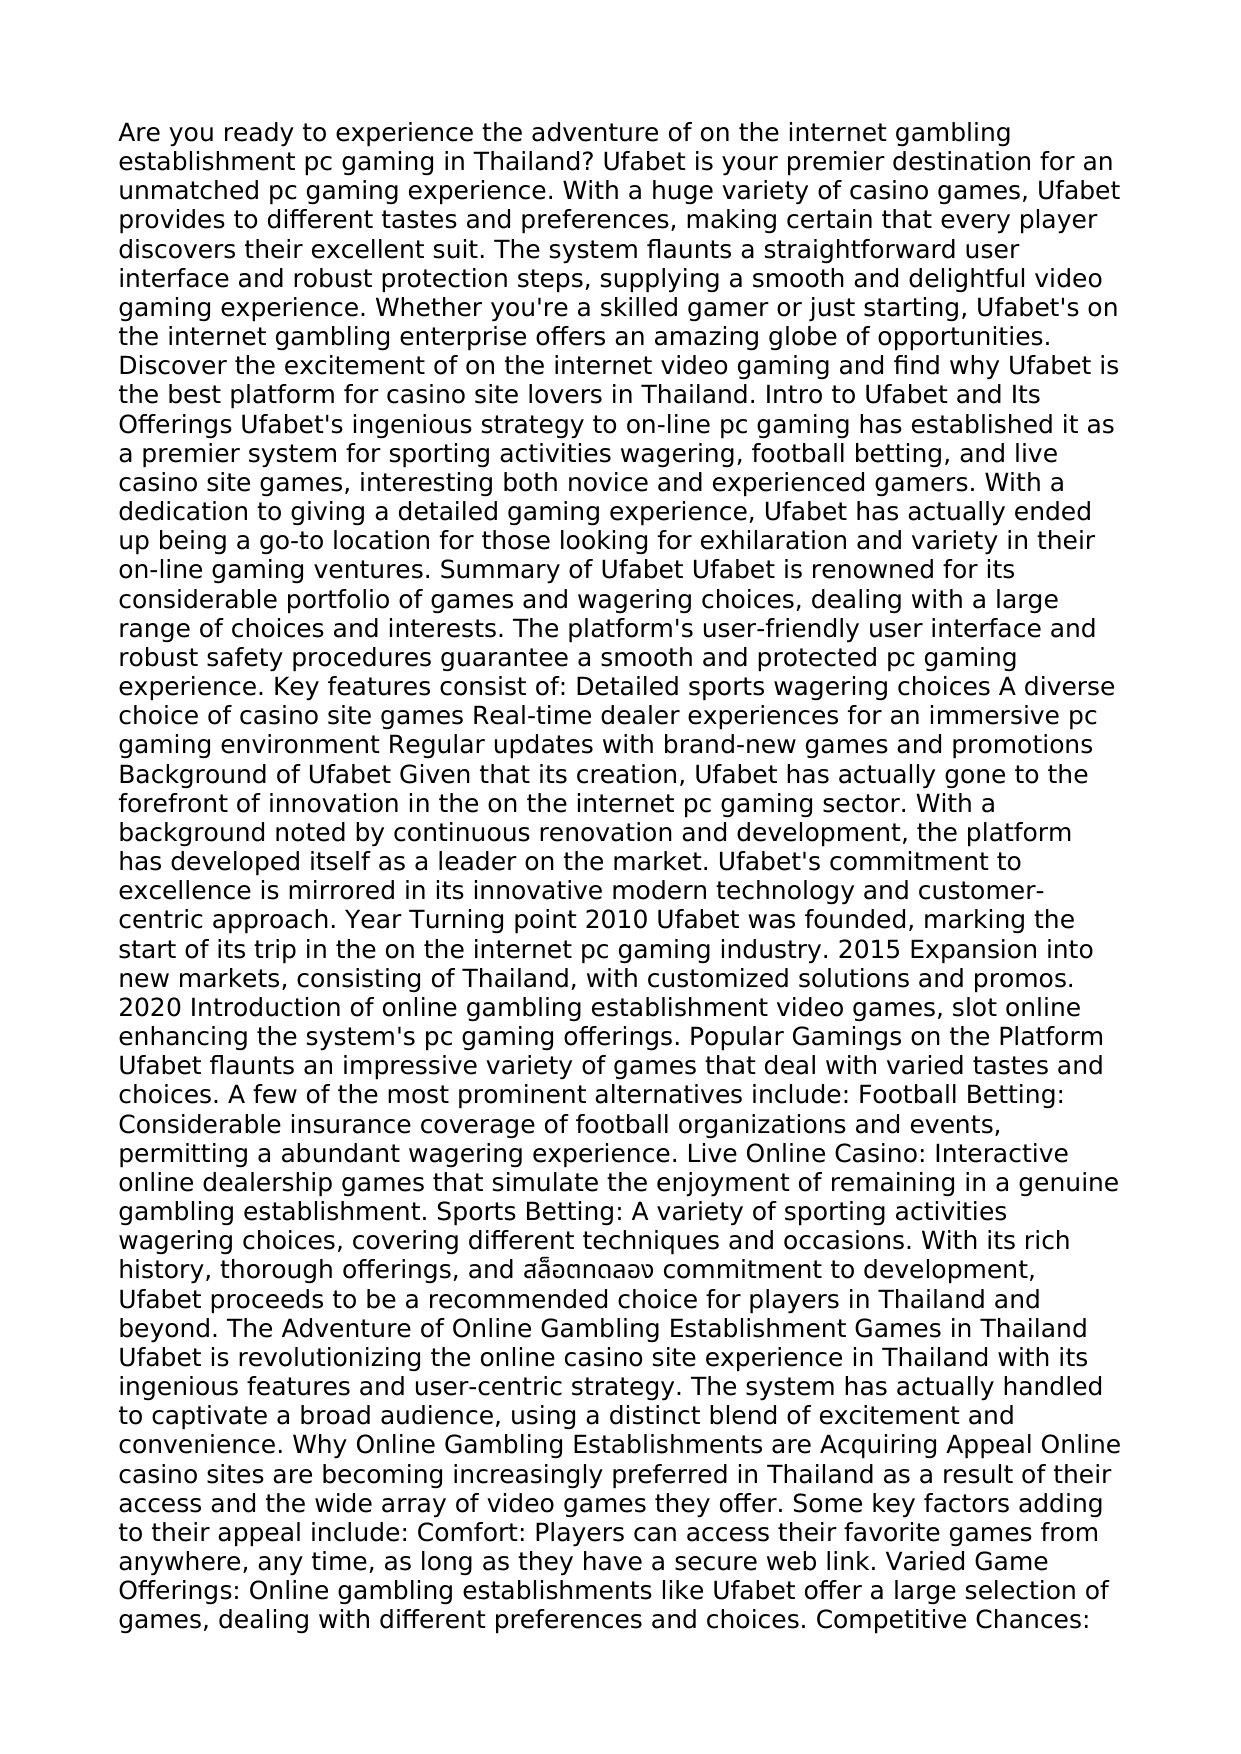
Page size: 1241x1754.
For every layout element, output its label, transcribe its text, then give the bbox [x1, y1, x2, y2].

text Are you ready to experience the adventure of on the internet gambling establishment pc gaming in Thailand? Ufabet is your premier destination for an unmatched pc gaming experience. With a huge variety of casino games, Ufabet provides to different tastes and preferences, making certain that every player discovers their excellent suit. The system flaunts a straightforward user interface and robust protection steps, supplying a smooth and delightful video gaming experience. Whether you're a skilled gamer or just starting, Ufabet's on the internet gambling enterprise offers an amazing globe of opportunities. Discover the excitement of on the internet video gaming and find why Ufabet is the best platform for casino site lovers in Thailand. Intro to Ufabet and Its Offerings Ufabet's ingenious strategy to on-line pc gaming has established it as a premier system for sporting activities wagering, football betting, and live casino site games, interesting both novice and experienced gamers. With a dedication to giving a detailed gaming experience, Ufabet has actually ended up being a go-to location for those looking for exhilaration and variety in their on-line gaming ventures. Summary of Ufabet Ufabet is renowned for its considerable portfolio of games and wagering choices, dealing with a large range of choices and interests. The platform's user-friendly user interface and robust safety procedures guarantee a smooth and protected pc gaming experience. Key features consist of: Detailed sports wagering choices A diverse choice of casino site games Real-time dealer experiences for an immersive pc gaming environment Regular updates with brand-new games and promotions Background of Ufabet Given that its creation, Ufabet has actually gone to the forefront of innovation in the on the internet pc gaming sector. With a background noted by continuous renovation and development, the platform has developed itself as a leader on the market. Ufabet's commitment to excellence is mirrored in its innovative modern technology and customer-centric approach. Year Turning point 2010 Ufabet was founded, marking the start of its trip in the on the internet pc gaming industry. 2015 Expansion into new markets, consisting of Thailand, with customized solutions and promos. 2020 Introduction of online gambling establishment video games, slot online enhancing the system's pc gaming offerings. Popular Gamings on the Platform Ufabet flaunts an impressive variety of games that deal with varied tastes and choices. A few of the most prominent alternatives include: Football Betting: Considerable insurance coverage of football organizations and events, permitting a abundant wagering experience. Live Online Casino: Interactive online dealership games that simulate the enjoyment of remaining in a genuine gambling establishment. Sports Betting: A variety of sporting activities wagering choices, covering different techniques and occasions. With its rich history, thorough offerings, and สล็อตทดลอง commitment to development, Ufabet proceeds to be a recommended choice for players in Thailand and beyond. The Adventure of Online Gambling Establishment Games in Thailand Ufabet is revolutionizing the online casino site experience in Thailand with its ingenious features and user-centric strategy. The system has actually handled to captivate a broad audience, using a distinct blend of excitement and convenience. Why Online Gambling Establishments are Acquiring Appeal Online casino sites are becoming increasingly preferred in Thailand as a result of their access and the wide array of video games they offer. Some key factors adding to their appeal include: Comfort: Players can access their favorite games from anywhere, any time, as long as they have a secure web link. Varied Game Offerings: Online gambling establishments like Ufabet offer a large selection of games, dealing with different preferences and choices. Competitive Chances: [118, 118, 1122, 1635]
